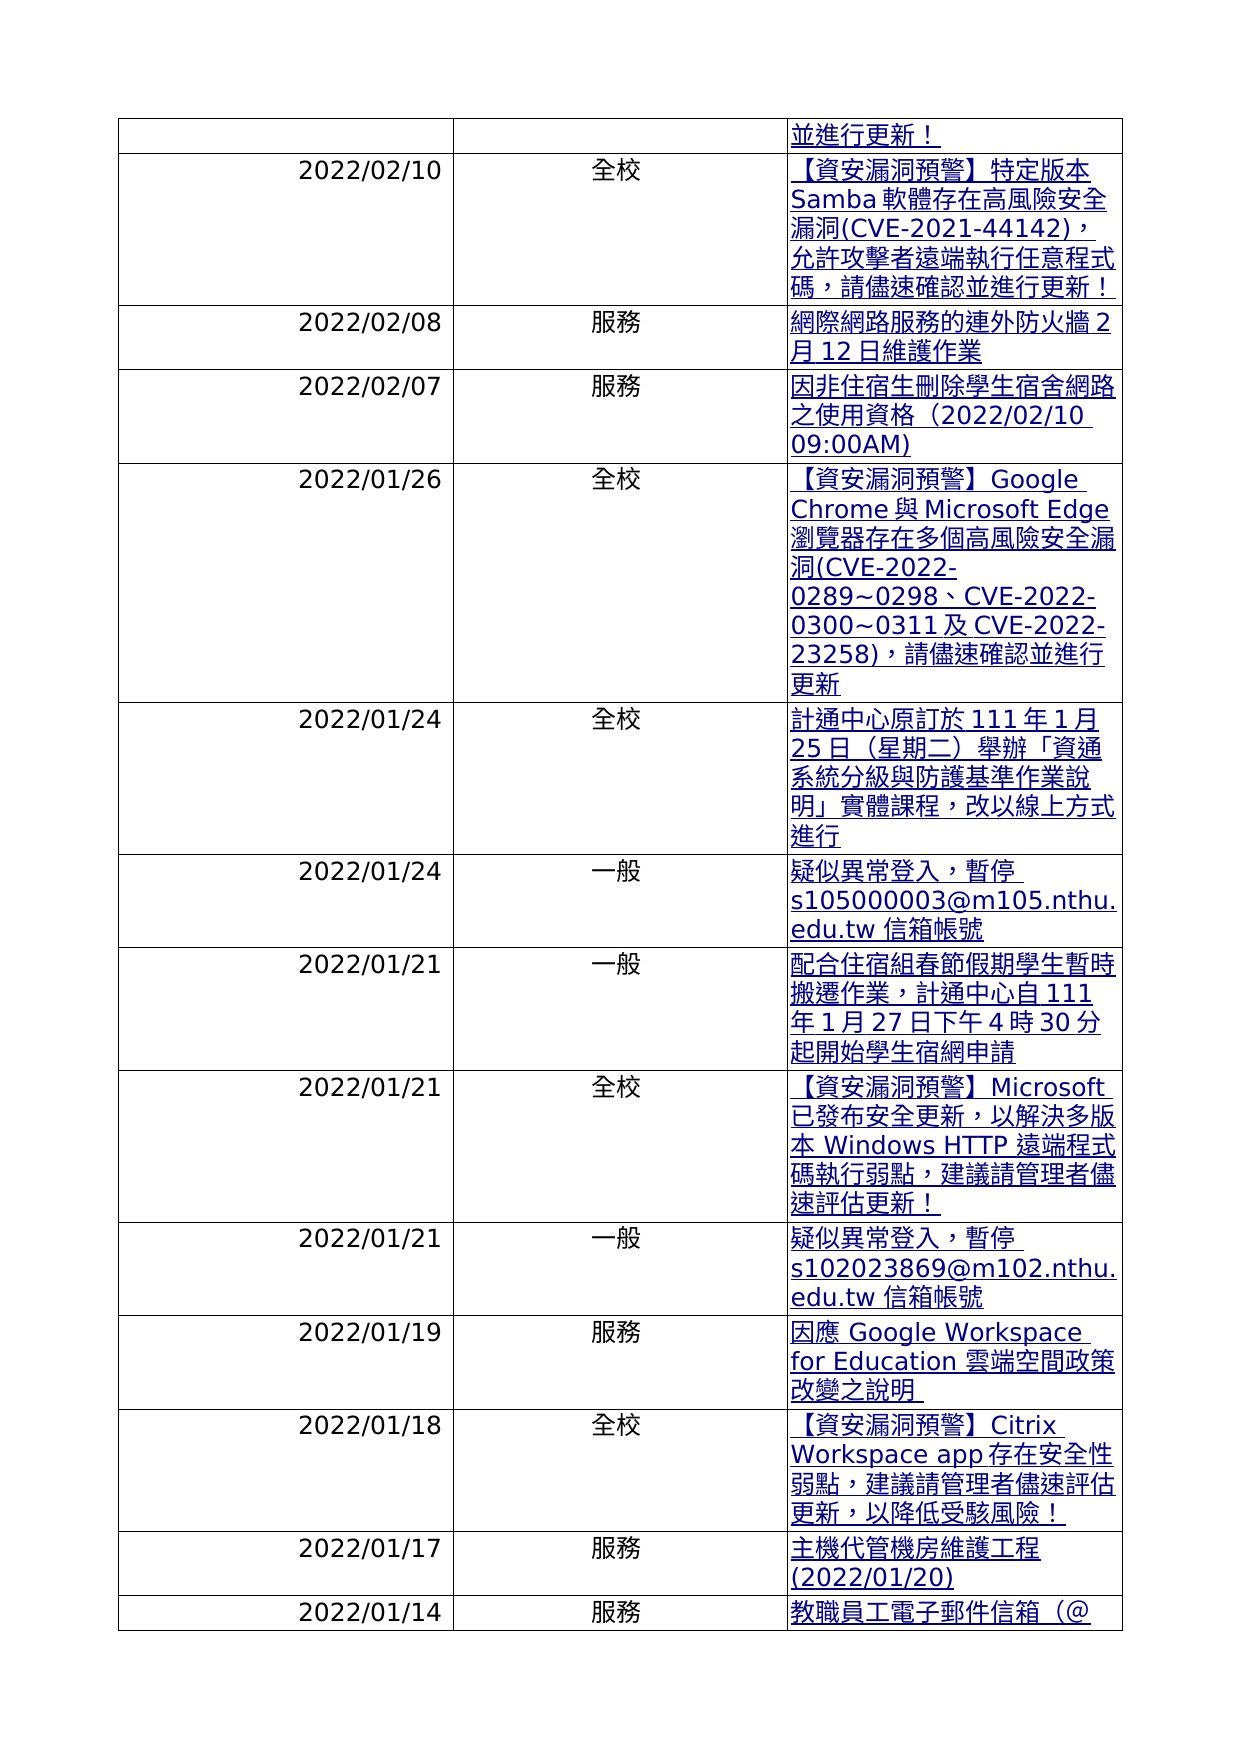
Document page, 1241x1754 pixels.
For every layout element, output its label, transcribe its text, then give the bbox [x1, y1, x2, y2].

table_cell 因應 Google Workspace for Education 雲端空間政策改變之說明 [788, 1316, 1122, 1408]
table_cell 全校 [454, 464, 787, 702]
table_cell 2022/01/21 [119, 948, 453, 1070]
table_cell 一般 [454, 948, 787, 1070]
table_cell 一般 [454, 1223, 787, 1315]
table_cell 2022/01/24 [119, 703, 453, 854]
table_cell 2022/01/18 [119, 1410, 453, 1531]
table_cell 2022/01/24 [119, 855, 453, 947]
table_cell 疑似異常登入，暫停 s102023869@m102.nthu.edu.tw 信箱帳號 [788, 1223, 1122, 1315]
table_cell 主機代管機房維護工程(2022/01/20) [788, 1532, 1122, 1595]
table_cell 疑似異常登入，暫停 s105000003@m105.nthu.edu.tw 信箱帳號 [788, 855, 1122, 947]
table_cell 教職員工電子郵件信箱（＠ [788, 1596, 1122, 1630]
table_cell [454, 119, 787, 153]
table_cell 2022/01/21 [119, 1071, 453, 1222]
table_cell 2022/01/17 [119, 1532, 453, 1595]
table_cell 2022/01/26 [119, 464, 453, 702]
table_cell 服務 [454, 1532, 787, 1595]
table_cell 服務 [454, 306, 787, 369]
table_cell 因非住宿生刪除學生宿舍網路之使用資格（2022/02/10 09:00AM) [788, 370, 1122, 463]
table_cell 全校 [454, 703, 787, 854]
table_cell 全校 [454, 1410, 787, 1531]
table_cell 並進行更新！ [788, 119, 1122, 153]
table_cell 配合住宿組春節假期學生暫時搬遷作業，計通中心自111年1月27日下午4時30分起開始學生宿網申請 [788, 948, 1122, 1070]
table_cell 服務 [454, 370, 787, 463]
table_cell 網際網路服務的連外防火牆2月12日維護作業 [788, 306, 1122, 369]
table_cell [119, 119, 453, 153]
table_cell 2022/02/08 [119, 306, 453, 369]
table_cell 【資安漏洞預警】Citrix Workspace app存在安全性弱點，建議請管理者儘速評估更新，以降低受駭風險！ [788, 1410, 1122, 1531]
table_cell 2022/01/14 [119, 1596, 453, 1630]
table_cell 全校 [454, 154, 787, 305]
table_cell 2022/02/07 [119, 370, 453, 463]
table_cell 【資安漏洞預警】特定版本Samba軟體存在高風險安全漏洞(CVE-2021-44142)，允許攻擊者遠端執行任意程式碼，請儘速確認並進行更新！ [788, 154, 1122, 305]
table_cell 【資安漏洞預警】Google Chrome與Microsoft Edge瀏覽器存在多個高風險安全漏洞(CVE-2022-0289~0298、CVE-2022-0300~0311及CVE-2022-23258)，請儘速確認並進行更新 [788, 464, 1122, 702]
table_cell 一般 [454, 855, 787, 947]
table_cell 【資安漏洞預警】Microsoft 已發布安全更新，以解決多版本 Windows HTTP 遠端程式碼執行弱點，建議請管理者儘速評估更新！ [788, 1071, 1122, 1222]
table_cell 全校 [454, 1071, 787, 1222]
table_cell 計通中心原訂於111年1月25日（星期二）舉辦「資通系統分級與防護基準作業說明」實體課程，改以線上方式進行 [788, 703, 1122, 854]
table_cell 服務 [454, 1316, 787, 1408]
table_cell 服務 [454, 1596, 787, 1630]
table_cell 2022/01/19 [119, 1316, 453, 1408]
table_cell 2022/01/21 [119, 1223, 453, 1315]
table_cell 2022/02/10 [119, 154, 453, 305]
